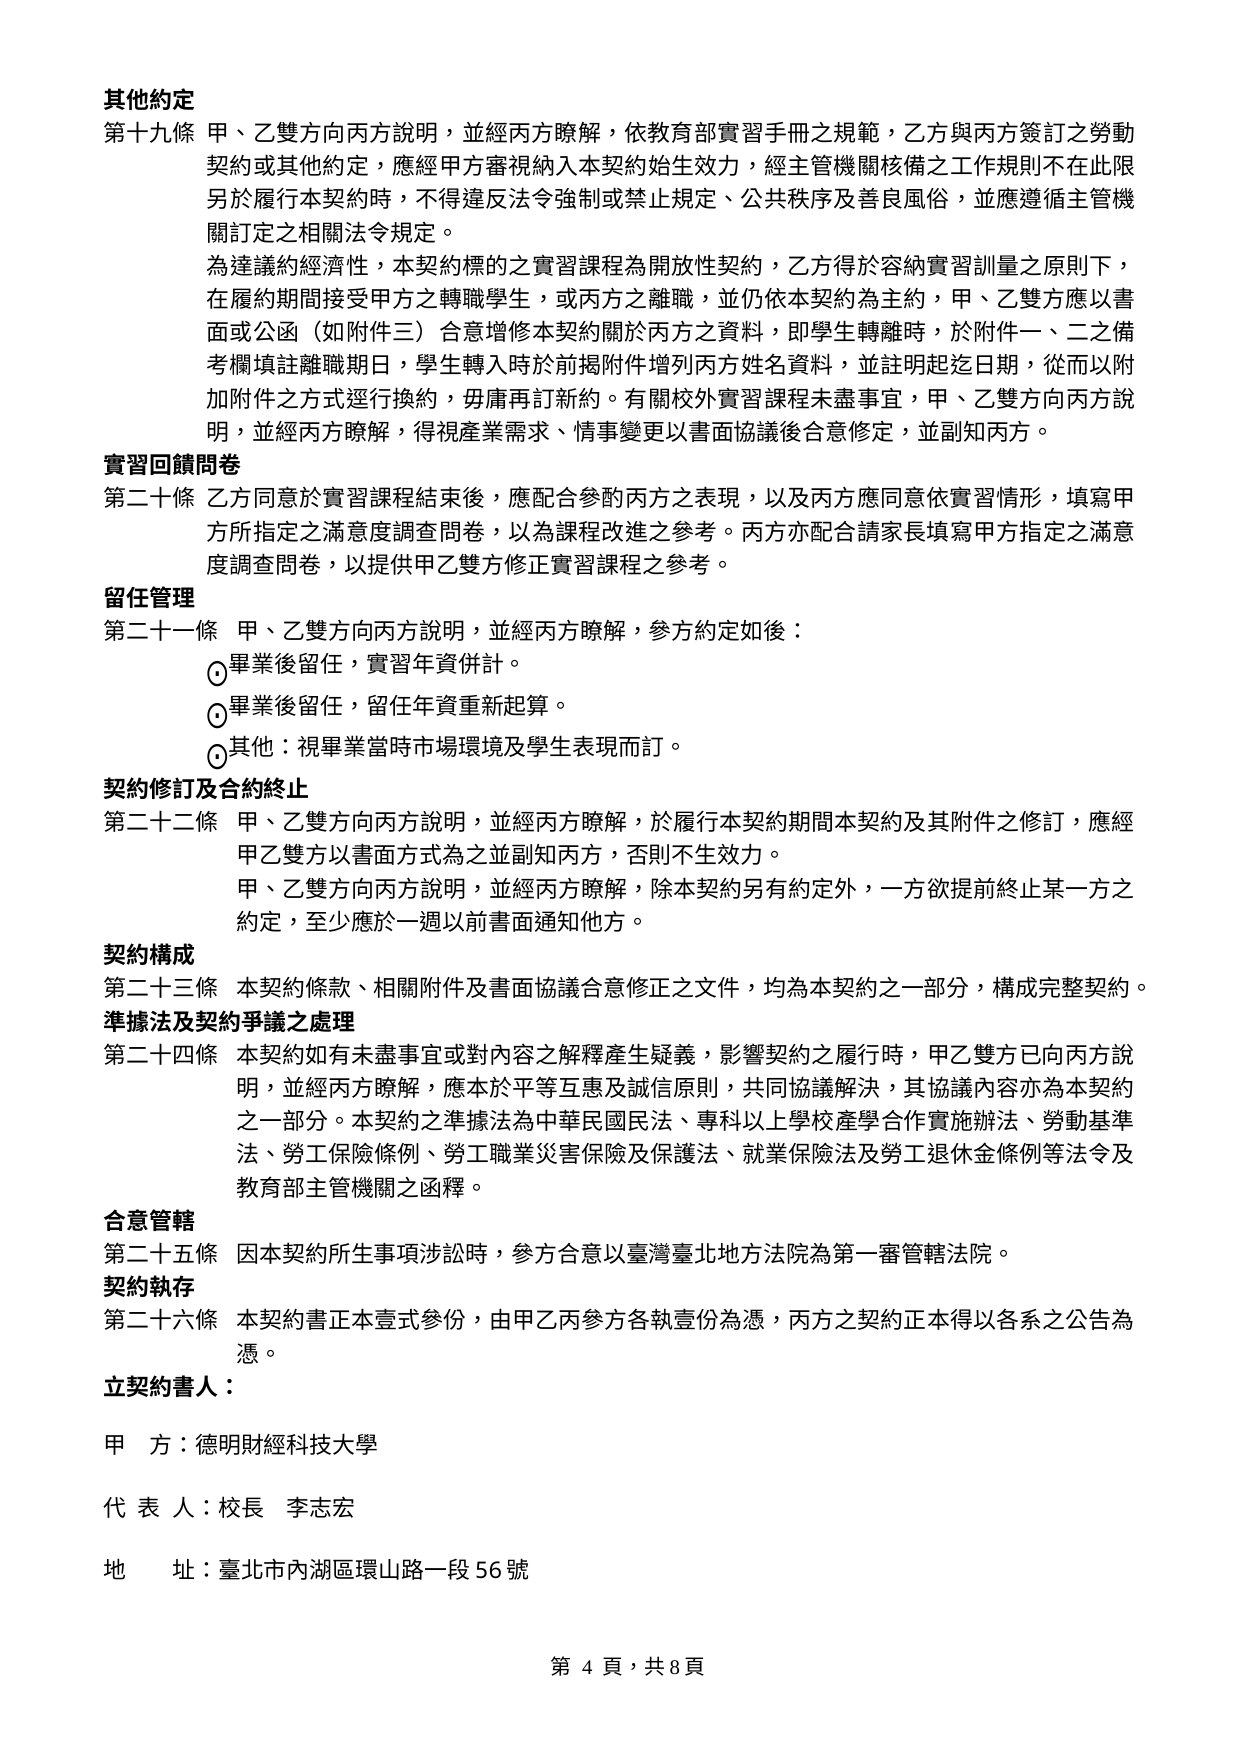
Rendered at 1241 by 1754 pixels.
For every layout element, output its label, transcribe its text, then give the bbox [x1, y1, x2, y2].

list 甲、乙雙方向丙方說明，並經丙方瞭解，參方約定如後： [103, 613, 1137, 646]
text 畢業後留任，實習年資併計。 [207, 646, 1137, 688]
list 乙方同意於實習課程結束後，應配合參酌丙方之表現，以及丙方應同意依實習情形，填寫甲方所指定之滿意度調查問卷，以為課程改進之參考。丙方亦配合請家長填寫甲方指定之滿意度調查問卷，以提供甲乙雙方修正實習課程之參考。 [103, 480, 1137, 580]
text 實習回饋問卷 [103, 447, 1137, 480]
text 甲 方：德明財經科技大學 [103, 1402, 1137, 1464]
text 地 址：臺北市內湖區環山路一段56號 [103, 1527, 1137, 1589]
text 代 表 人：校長 李志宏 [103, 1464, 1137, 1527]
text 契約執存 [103, 1269, 1137, 1302]
list 本契約如有未盡事宜或對內容之解釋產生疑義，影響契約之履行時，甲乙雙方已向丙方說明，並經丙方瞭解，應本於平等互惠及誠信原則，共同協議解決，其協議內容亦為本契約之一部分。本契約之準據法為中華民國民法、專科以上學校產學合作實施辦法、勞動基準法、勞工保險條例、勞工職業災害保險及保護法、就業保險法及勞工退休金條例等法令及教育部主管機關之函釋。 [103, 1037, 1137, 1203]
list 本契約書正本壹式參份，由甲乙丙參方各執壹份為憑，丙方之契約正本得以各系之公告為憑。 [103, 1302, 1137, 1369]
text 其他約定 [103, 81, 1137, 115]
text 立契約書人： [103, 1369, 1137, 1402]
text 為達議約經濟性，本契約標的之實習課程為開放性契約，乙方得於容納實習訓量之原則下，在履約期間接受甲方之轉職學生，或丙方之離職，並仍依本契約為主約，甲、乙雙方應以書面或公函（如附件三）合意增修本契約關於丙方之資料，即學生轉離時，於附件一、二之備考欄填註離職期日，學生轉入時於前揭附件增列丙方姓名資料，並註明起迄日期，從而以附加附件之方式逕行換約，毋庸再訂新約。有關校外實習課程未盡事宜，甲、乙雙方向丙方說明，並經丙方瞭解，得視產業需求、情事變更以書面協議後合意修定，並副知丙方。 [207, 248, 1137, 447]
list 甲、乙雙方向丙方說明，並經丙方瞭解，於履行本契約期間本契約及其附件之修訂，應經甲乙雙方以書面方式為之並副知丙方，否則不生效力。 [103, 804, 1137, 870]
text 甲、乙雙方向丙方說明，並經丙方瞭解，除本契約另有約定外，一方欲提前終止某一方之約定，至少應於一週以前書面通知他方。 [236, 870, 1137, 937]
text 契約修訂及合約終止 [103, 771, 1137, 804]
text 合意管轄 [103, 1203, 1137, 1236]
list 甲、乙雙方向丙方說明，並經丙方瞭解，依教育部實習手冊之規範，乙方與丙方簽訂之勞動契約或其他約定，應經甲方審視納入本契約始生效力，經主管機關核備之工作規則不在此限。另於履行本契約時，不得違反法令強制或禁止規定、公共秩序及善良風俗，並應遵循主管機關訂定之相關法令規定。 [103, 115, 1137, 248]
list 因本契約所生事項涉訟時，參方合意以臺灣臺北地方法院為第一審管轄法院。 [103, 1236, 1137, 1269]
text 畢業後留任，留任年資重新起算。 [207, 688, 1137, 729]
text 其他：視畢業當時市場環境及學生表現而訂。 [207, 729, 1137, 771]
text 準據法及契約爭議之處理 [103, 1003, 1137, 1037]
list 本契約條款、相關附件及書面協議合意修正之文件，均為本契約之一部分，構成完整契約。 [103, 970, 1137, 1003]
text 留任管理 [103, 580, 1137, 613]
text 契約構成 [103, 937, 1137, 970]
